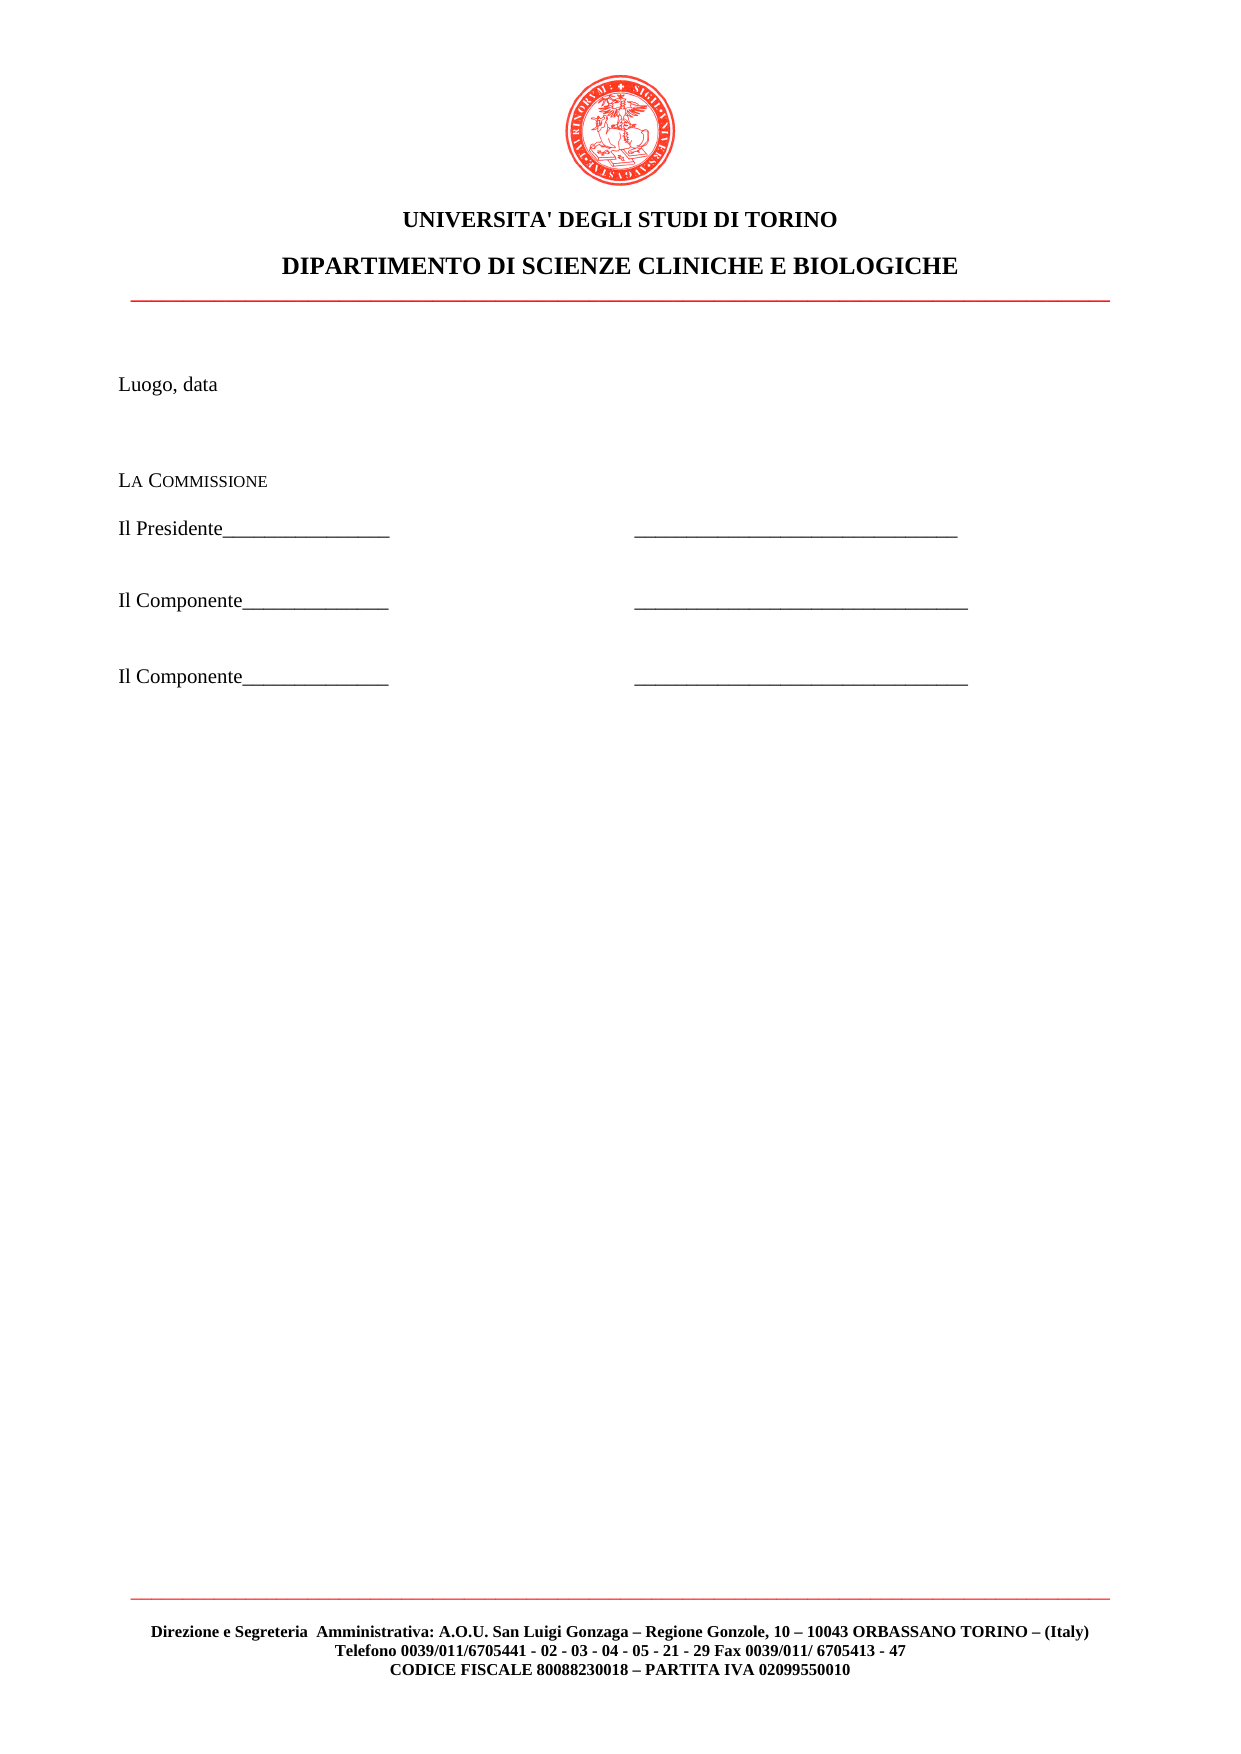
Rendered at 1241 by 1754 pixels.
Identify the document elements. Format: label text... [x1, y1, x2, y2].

text Il Componente______________ ________________________________ [118, 660, 1122, 689]
text Il Componente______________ ________________________________ [118, 588, 1122, 612]
text Il Presidente________________ _______________________________ [118, 516, 1122, 540]
text La Commissione [118, 468, 1122, 492]
text Luogo, data [118, 371, 1122, 396]
